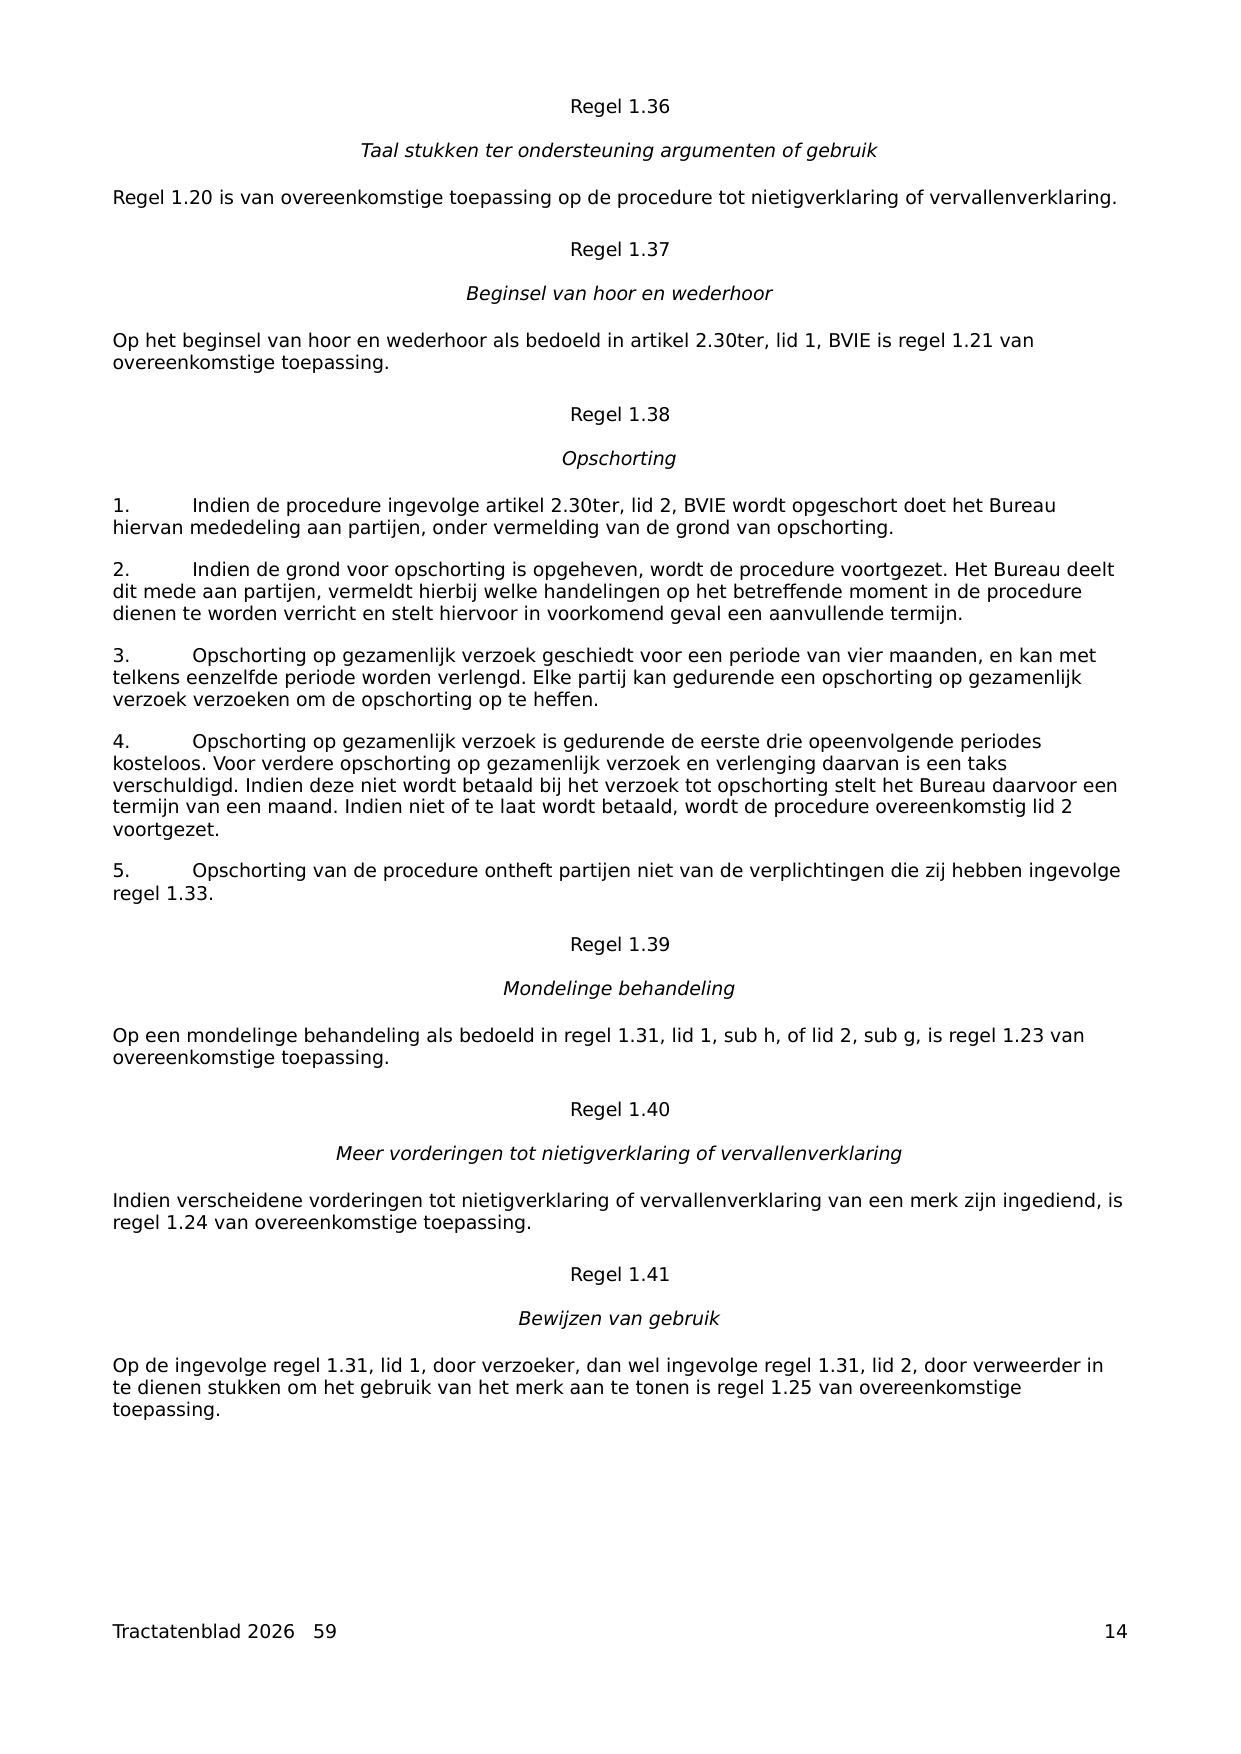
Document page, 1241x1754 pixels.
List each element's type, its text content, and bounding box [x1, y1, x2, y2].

text Op de ingevolge regel 1.31, lid 1, door verzoeker, dan wel ingevolge regel 1.31, lid 2, door verweerder in te dienen stukken om het gebruik van het merk aan te tonen is regel 1.25 van overeenkomstige toepassing. [112, 1355, 1128, 1421]
text 2. Indien de grond voor opschorting is opgeheven, wordt de procedure voortgezet. Het Bureau deelt dit mede aan partijen, vermeldt hierbij welke handelingen op het betreffende moment in de procedure dienen te worden verricht en stelt hiervoor in voorkomend geval een aanvullende termijn. [112, 559, 1128, 624]
subtitle Regel 1.41 Bewijzen van gebruik [112, 1264, 1128, 1330]
subtitle Regel 1.39 Mondelinge behandeling [112, 934, 1128, 1000]
text Indien verscheidene vorderingen tot nietigverklaring of vervallenverklaring van een merk zijn ingediend, is regel 1.24 van overeenkomstige toepassing. [112, 1190, 1128, 1234]
text 5. Opschorting van de procedure ontheft partijen niet van de verplichtingen die zij hebben ingevolge regel 1.33. [112, 860, 1128, 904]
subtitle Regel 1.37 Beginsel van hoor en wederhoor [112, 239, 1128, 305]
subtitle Regel 1.40 Meer vorderingen tot nietigverklaring of vervallenverklaring [112, 1099, 1128, 1165]
subtitle Regel 1.38 Opschorting [112, 404, 1128, 470]
text Op het beginsel van hoor en wederhoor als bedoeld in artikel 2.30ter, lid 1, BVIE is regel 1.21 van overeenkomstige toepassing. [112, 330, 1128, 374]
text Regel 1.20 is van overeenkomstige toepassing op de procedure tot nietigverklaring of vervallenverklaring. [112, 187, 1128, 209]
subtitle Regel 1.36 Taal stukken ter ondersteuning argumenten of gebruik [112, 96, 1128, 162]
text 3. Opschorting op gezamenlijk verzoek geschiedt voor een periode van vier maanden, en kan met telkens eenzelfde periode worden verlengd. Elke partij kan gedurende een opschorting op gezamenlijk verzoek verzoeken om de opschorting op te heffen. [112, 644, 1128, 711]
text Op een mondelinge behandeling als bedoeld in regel 1.31, lid 1, sub h, of lid 2, sub g, is regel 1.23 van overeenkomstige toepassing. [112, 1025, 1128, 1069]
text 4. Opschorting op gezamenlijk verzoek is gedurende de eerste drie opeenvolgende periodes kosteloos. Voor verdere opschorting op gezamenlijk verzoek en verlenging daarvan is een taks verschuldigd. Indien deze niet wordt betaald bij het verzoek tot opschorting stelt het Bureau daarvoor een termijn van een maand. Indien niet of te laat wordt betaald, wordt de procedure overeenkomstig lid 2 voortgezet. [112, 731, 1128, 840]
text 1. Indien de procedure ingevolge artikel 2.30ter, lid 2, BVIE wordt opgeschort doet het Bureau hiervan mededeling aan partijen, onder vermelding van de grond van opschorting. [112, 495, 1128, 539]
